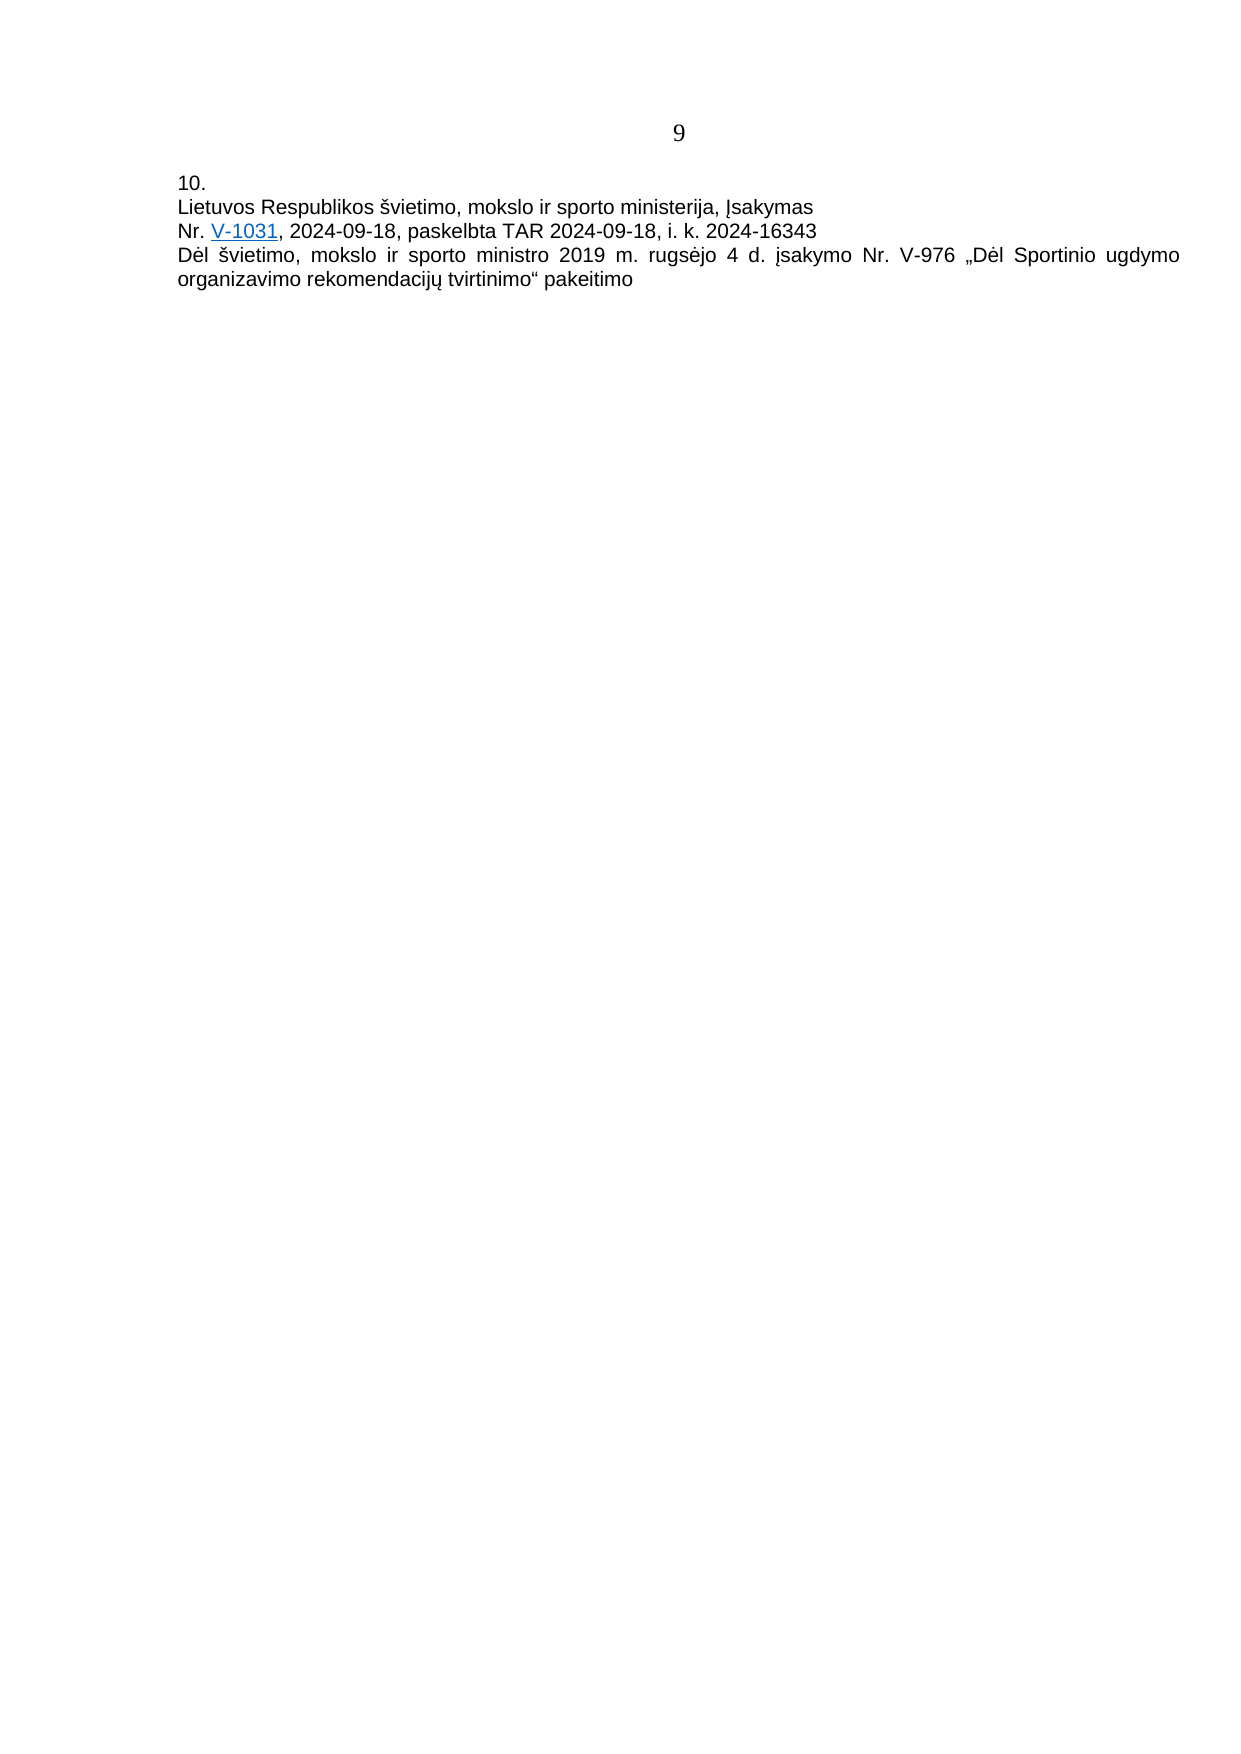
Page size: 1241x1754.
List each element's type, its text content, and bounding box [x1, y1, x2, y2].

text Dėl švietimo, mokslo ir sporto ministro 2019 m. rugsėjo 4 d. įsakymo Nr. V-976 „Dėl Sportinio ugdymo organizavimo rekomendacijų tvirtinimo“ pakeitimo [177, 243, 1181, 291]
text 10. [177, 171, 1181, 195]
text Lietuvos Respublikos švietimo, mokslo ir sporto ministerija, Įsakymas [177, 195, 1181, 219]
text Nr. V-1031, 2024-09-18, paskelbta TAR 2024-09-18, i. k. 2024-16343 [177, 219, 1181, 243]
